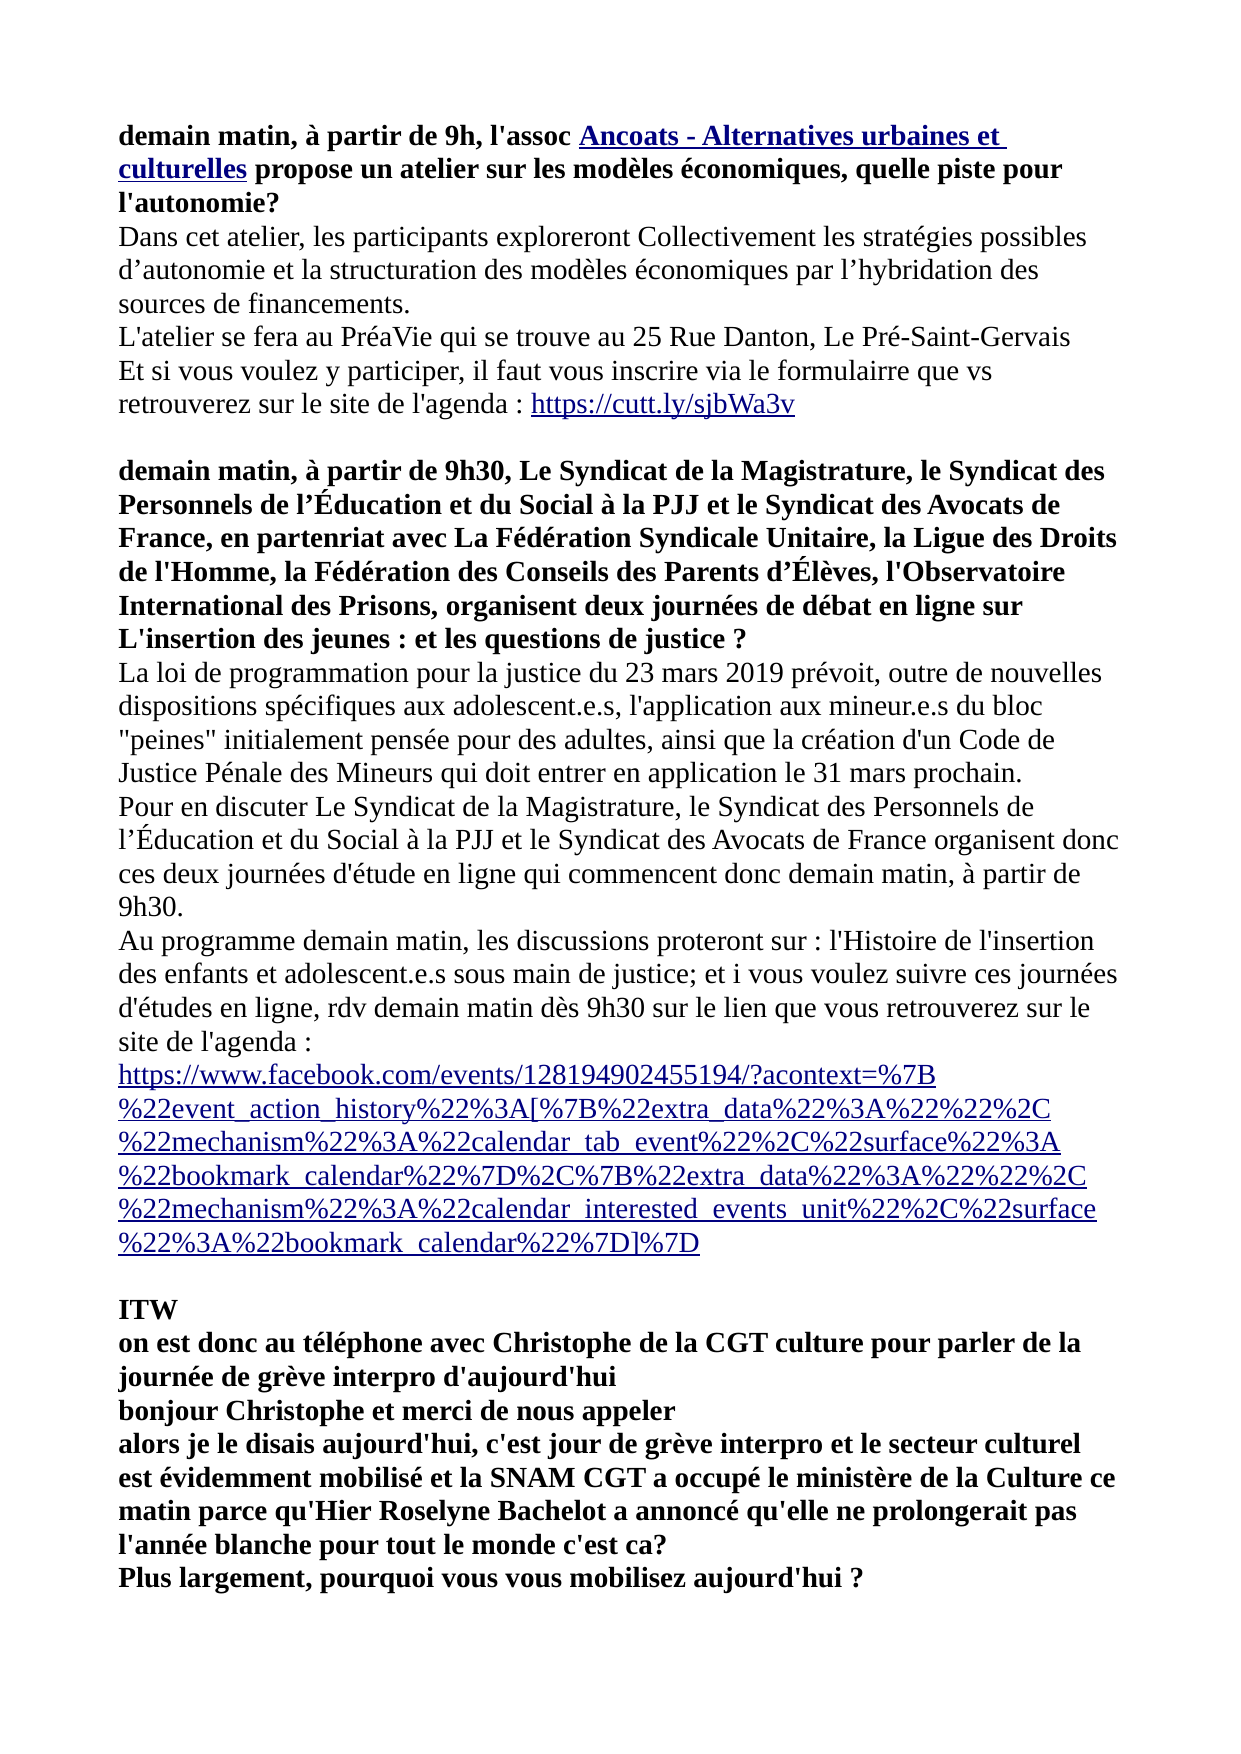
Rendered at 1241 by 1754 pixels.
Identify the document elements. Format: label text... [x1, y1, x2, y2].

text Dans cet atelier, les participants exploreront Collectivement les stratégies possibles d’autonomie et la structuration des modèles économiques par l’hybridation des sources de financements. [118, 219, 1122, 319]
text Et si vous voulez y participer, il faut vous inscrire via le formulairre que vs retrouverez sur le site de l'agenda : https://cutt.ly/sjbWa3v [118, 353, 1122, 420]
text Au programme demain matin, les discussions proteront sur : l'Histoire de l'insertion des enfants et adolescent.e.s sous main de justice; et i vous voulez suivre ces journées d'études en ligne, rdv demain matin dès 9h30 sur le lien que vous retrouverez sur le site de l'agenda : [118, 923, 1122, 1057]
text https://www.facebook.com/events/128194902455194/?acontext=%7B%22event_action_history%22%3A[%7B%22extra_data%22%3A%22%22%2C%22mechanism%22%3A%22calendar_tab_event%22%2C%22surface%22%3A%22bookmark_calendar%22%7D%2C%7B%22extra_data%22%3A%22%22%2C%22mechanism%22%3A%22calendar_interested_events_unit%22%2C%22surface%22%3A%22bookmark_calendar%22%7D]%7D [118, 1057, 1122, 1258]
text demain matin, à partir de 9h30, Le Syndicat de la Magistrature, le Syndicat des Personnels de l’Éducation et du Social à la PJJ et le Syndicat des Avocats de France, en partenriat avec La Fédération Syndicale Unitaire, la Ligue des Droits de l'Homme, la Fédération des Conseils des Parents d’Élèves, l'Observatoire International des Prisons, organisent deux journées de débat en ligne sur L'insertion des jeunes : et les questions de justice ? [118, 453, 1122, 655]
text La loi de programmation pour la justice du 23 mars 2019 prévoit, outre de nouvelles dispositions spécifiques aux adolescent.e.s, l'application aux mineur.e.s du bloc "peines" initialement pensée pour des adultes, ainsi que la création d'un Code de Justice Pénale des Mineurs qui doit entrer en application le 31 mars prochain. Pour en discuter Le Syndicat de la Magistrature, le Syndicat des Personnels de l’Éducation et du Social à la PJJ et le Syndicat des Avocats de France organisent donc ces deux journées d'étude en ligne qui commencent donc demain matin, à partir de 9h30. [118, 655, 1122, 923]
text L'atelier se fera au PréaVie qui se trouve au 25 Rue Danton, Le Pré-Saint-Gervais [118, 319, 1122, 353]
text on est donc au téléphone avec Christophe de la CGT culture pour parler de la journée de grève interpro d'aujourd'hui [118, 1326, 1122, 1393]
text bonjour Christophe et merci de nous appeler [118, 1393, 1122, 1426]
text demain matin, à partir de 9h, l'assoc Ancoats - Alternatives urbaines et culturelles propose un atelier sur les modèles économiques, quelle piste pour l'autonomie? [118, 118, 1122, 219]
text Plus largement, pourquoi vous vous mobilisez aujourd'hui ? [118, 1560, 1122, 1594]
text ITW [118, 1292, 1122, 1326]
text alors je le disais aujourd'hui, c'est jour de grève interpro et le secteur culturel est évidemment mobilisé et la SNAM CGT a occupé le ministère de la Culture ce matin parce qu'Hier Roselyne Bachelot a annoncé qu'elle ne prolongerait pas l'année blanche pour tout le monde c'est ca? [118, 1426, 1122, 1560]
